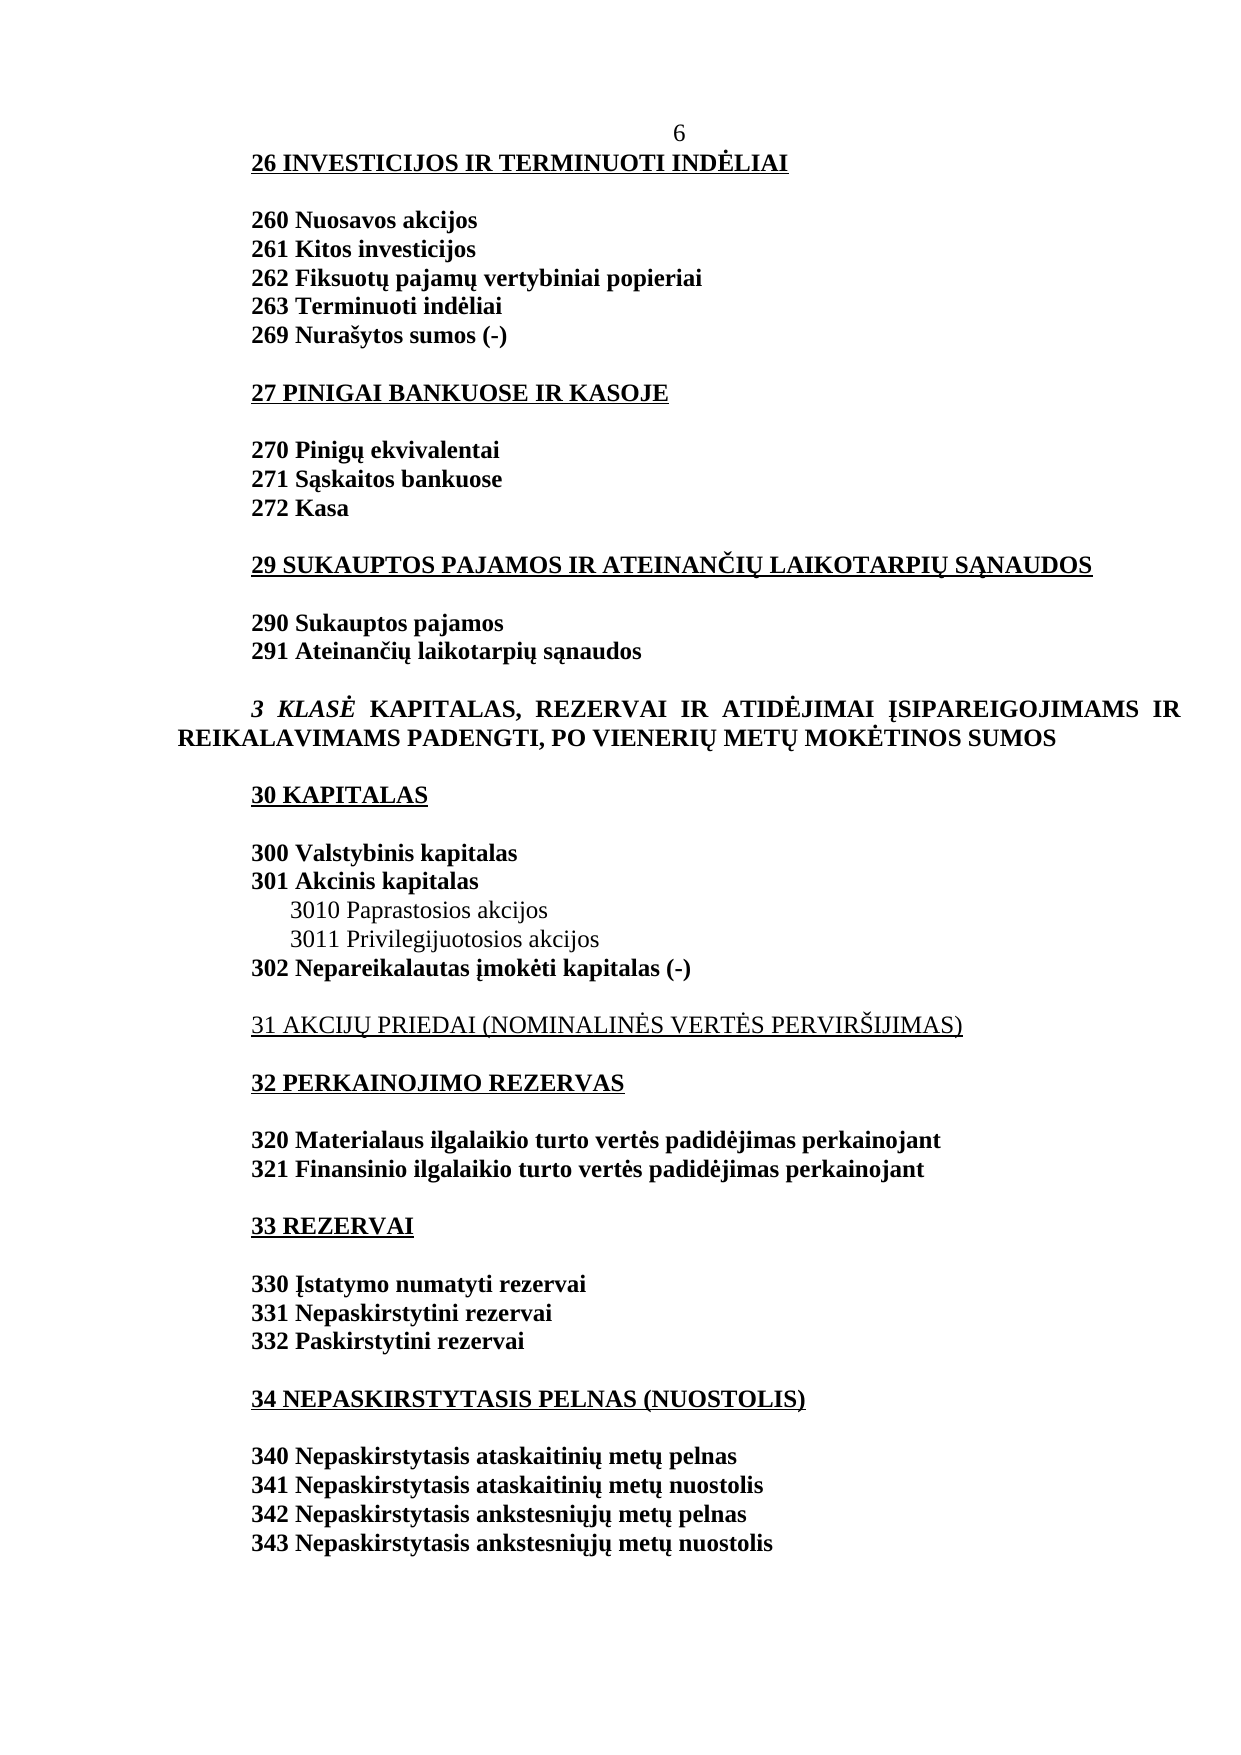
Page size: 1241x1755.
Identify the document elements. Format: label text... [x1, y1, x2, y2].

text 321 Finansinio ilgalaikio turto vertės padidėjimas perkainojant [177, 1154, 1181, 1183]
text 27 PINIGAI BANKUOSE IR KASOJE [177, 378, 1181, 406]
text 33 REZERVAI [177, 1211, 1181, 1240]
text 3011 Privilegijuotosios akcijos [177, 924, 1181, 953]
text 343 Nepaskirstytasis ankstesniųjų metų nuostolis [177, 1528, 1181, 1556]
text 302 Nepareikalautas įmokėti kapitalas (-) [177, 953, 1181, 981]
text 30 KAPITALAS [177, 780, 1181, 809]
text 330 Įstatymo numatyti rezervai [177, 1269, 1181, 1298]
text 272 Kasa [177, 493, 1181, 521]
text 29 SUKAUPTOS PAJAMOS IR ATEINANČIŲ LAIKOTARPIŲ SĄNAUDOS [177, 550, 1181, 579]
text 290 Sukauptos pajamos [177, 608, 1181, 636]
text 331 Nepaskirstytini rezervai [177, 1298, 1181, 1326]
text 271 Sąskaitos bankuose [177, 464, 1181, 493]
text 3 KLASĖ KAPITALAS, REZERVAI IR ATIDĖJIMAI ĮSIPAREIGOJIMAMS IR REIKALAVIMAMS PADENGTI, PO VIENERIŲ METŲ MOKĖTINOS SUMOS [177, 694, 1181, 751]
text 301 Akcinis kapitalas [177, 866, 1181, 895]
text 262 Fiksuotų pajamų vertybiniai popieriai [177, 263, 1181, 291]
text 270 Pinigų ekvivalentai [177, 435, 1181, 464]
text 31 AKCIJŲ PRIEDAI (NOMINALINĖS VERTĖS PERVIRŠIJIMAS) [177, 1010, 1181, 1039]
text 320 Materialaus ilgalaikio turto vertės padidėjimas perkainojant [177, 1125, 1181, 1154]
text 3010 Paprastosios akcijos [177, 895, 1181, 924]
text 26 INVESTICIJOS IR TERMINUOTI INDĖLIAI [177, 148, 1181, 176]
text 260 Nuosavos akcijos [177, 205, 1181, 234]
text 332 Paskirstytini rezervai [177, 1326, 1181, 1355]
text 341 Nepaskirstytasis ataskaitinių metų nuostolis [177, 1470, 1181, 1499]
text 261 Kitos investicijos [177, 234, 1181, 263]
text 263 Terminuoti indėliai [177, 291, 1181, 320]
text 32 PERKAINOJIMO REZERVAS [177, 1068, 1181, 1096]
text 34 NEPASKIRSTYTASIS PELNAS (NUOSTOLIS) [177, 1384, 1181, 1413]
text 300 Valstybinis kapitalas [177, 838, 1181, 866]
text 340 Nepaskirstytasis ataskaitinių metų pelnas [177, 1441, 1181, 1470]
text 342 Nepaskirstytasis ankstesniųjų metų pelnas [177, 1499, 1181, 1528]
text 291 Ateinančių laikotarpių sąnaudos [177, 636, 1181, 665]
text 269 Nurašytos sumos (-) [177, 320, 1181, 349]
